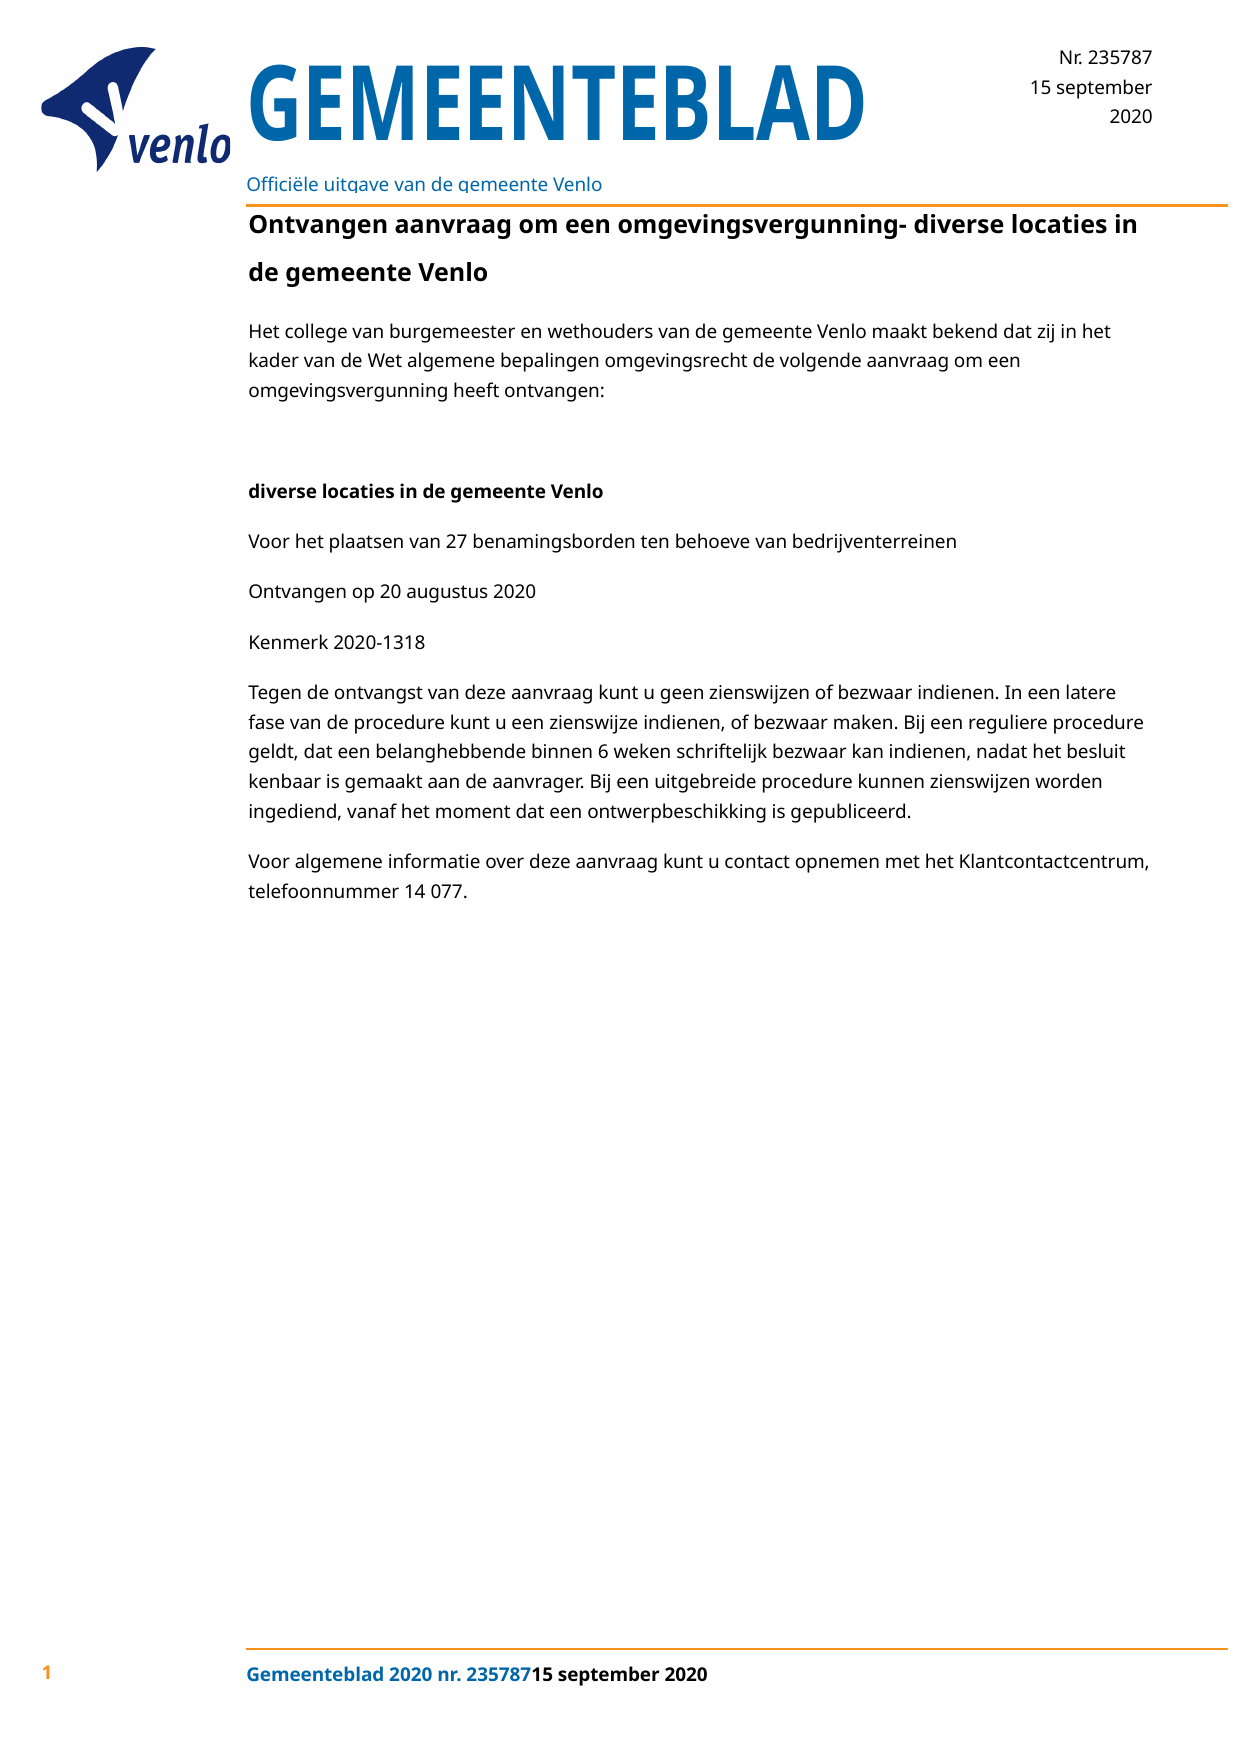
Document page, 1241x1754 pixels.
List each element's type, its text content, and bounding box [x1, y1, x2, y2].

text Kenmerk 2020-1318 [248, 629, 1152, 655]
text diverse locaties in de gemeente Venlo [248, 478, 1152, 504]
picture [41, 47, 231, 172]
text Ontvangen aanvraag om een omgevingsvergunning- diverse locaties in de gemeente Venlo [248, 207, 1152, 288]
text Het college van burgemeester en wethouders van de gemeente Venlo maakt bekend dat zij in het kader van de Wet algemene bepalingen omgevingsrecht de volgende aanvraag om een omgevingsvergunning heeft ontvangen: [248, 318, 1152, 403]
text Ontvangen op 20 augustus 2020 [248, 579, 1152, 604]
text Voor het plaatsen van 27 benamingsborden ten behoeve van bedrijventerreinen [248, 528, 1152, 554]
text Voor algemene informatie over deze aanvraag kunt u contact opnemen met het Klantcontactcentrum, telefoonnummer 14 077. [248, 848, 1152, 904]
text Tegen de ontvangst van deze aanvraag kunt u geen zienswijzen of bezwaar indienen. In een latere fase van de procedure kunt u een zienswijze indienen, of bezwaar maken. Bij een reguliere procedure geldt, dat een belanghebbende binnen 6 weken schriftelijk bezwaar kan indienen, nadat het besluit kenbaar is gemaakt aan de aanvrager. Bij een uitgebreide procedure kunnen zienswijzen worden ingediend, vanaf het moment dat een ontwerpbeschikking is gepubliceerd. [248, 679, 1152, 824]
